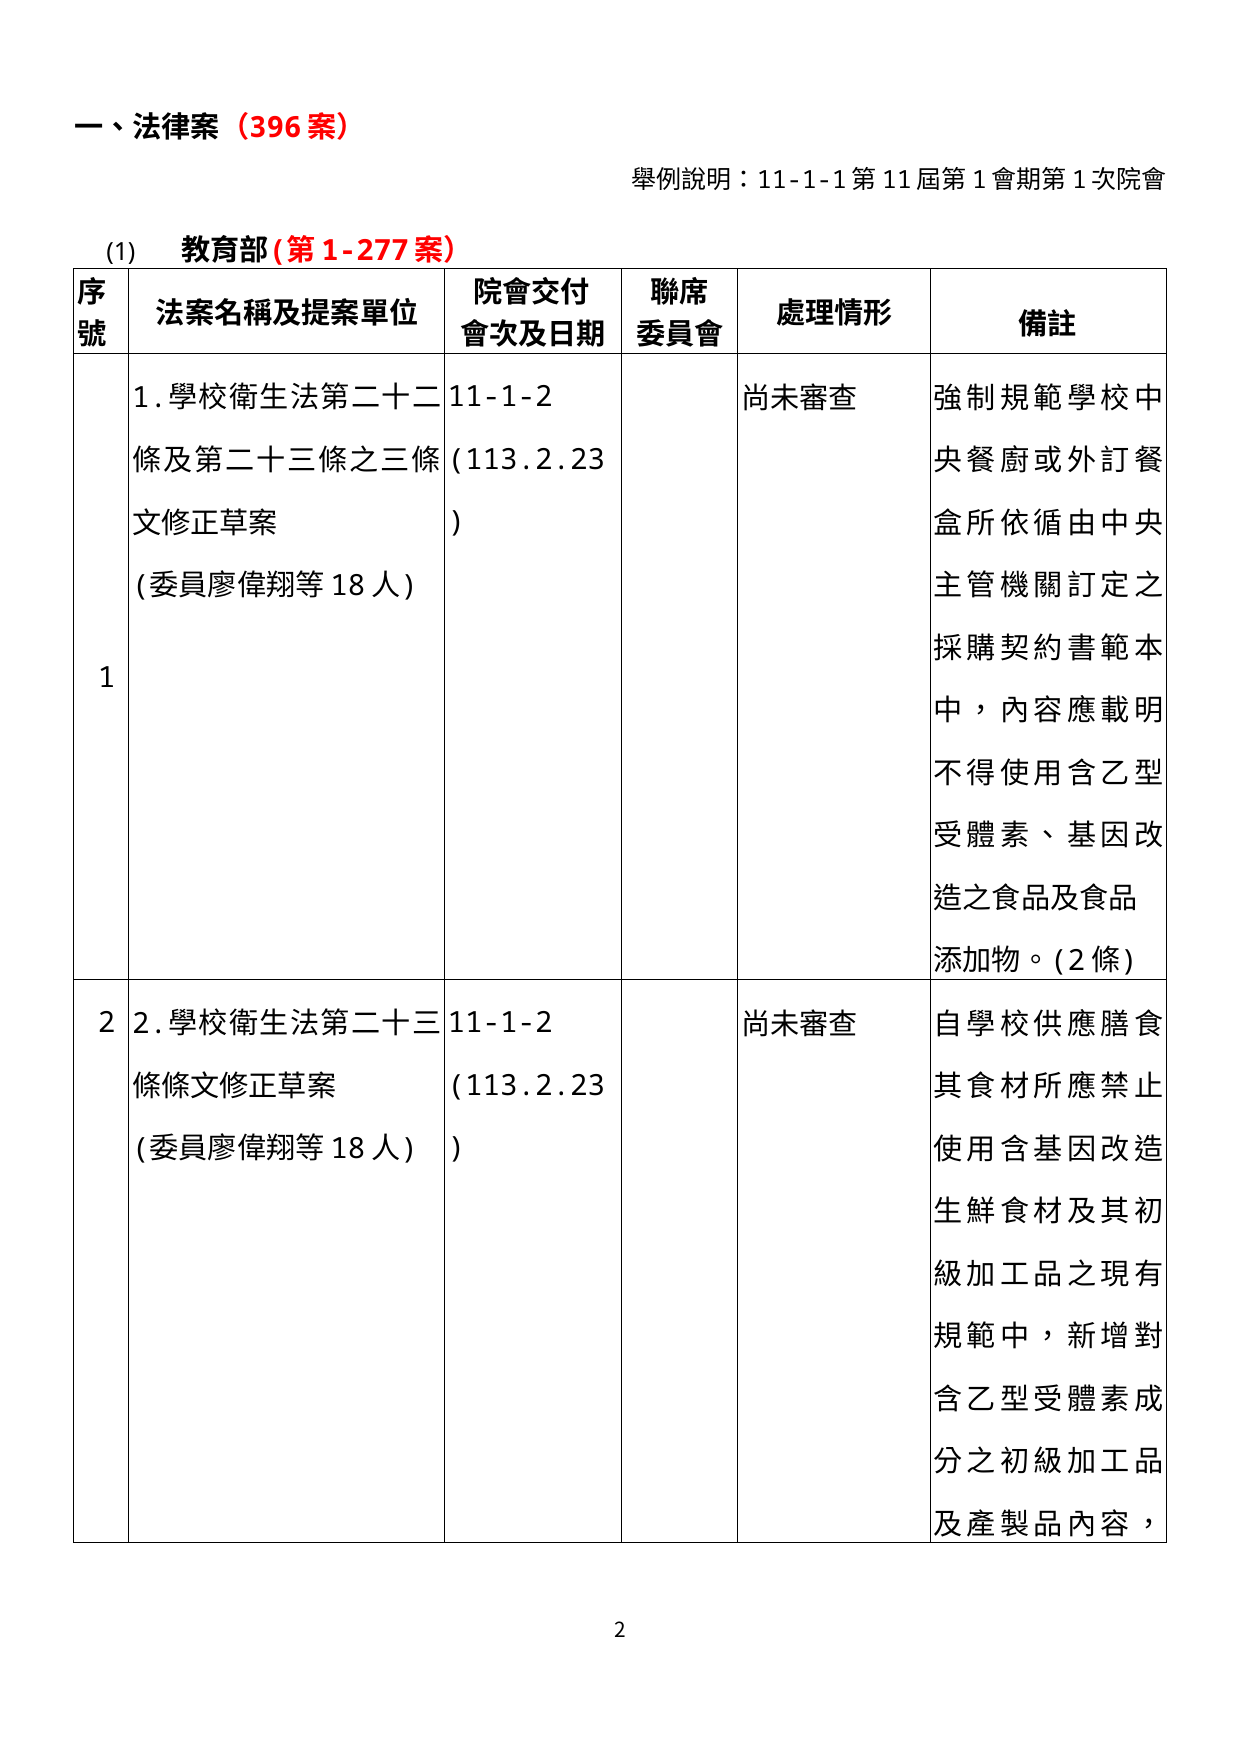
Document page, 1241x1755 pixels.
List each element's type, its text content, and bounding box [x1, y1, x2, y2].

table_header 處理情形 [738, 269, 930, 353]
table_cell 2.學校衛生法第二十三條條文修正草案 (委員廖偉翔等18人) [129, 980, 444, 1542]
table_header 院會交付 會次及日期 [445, 269, 621, 353]
table_header 備註 [931, 269, 1166, 353]
table_cell 自學校供應膳食其食材所應禁止使用含基因改造生鮮食材及其初級加工品之現有規範中，新增對含乙型受體素成分之初級加工品及產製品內容， [931, 980, 1166, 1542]
table_cell 11-1-2 (113.2.23) [445, 354, 621, 979]
text 一、法律案（396案） [74, 101, 1166, 147]
text 舉例說明：11-1-1第11屆第1會期第1次院會 [74, 159, 1166, 195]
table_header 序號 [74, 269, 128, 353]
table_header 聯席 委員會 [622, 269, 737, 353]
table_cell 尚未審查 [738, 980, 930, 1542]
table_cell 尚未審查 [738, 354, 930, 979]
table_cell 1.學校衛生法第二十二條及第二十三條之三條文修正草案 (委員廖偉翔等18人) [129, 354, 444, 979]
table_cell 強制規範學校中央餐廚或外訂餐盒所依循由中央主管機關訂定之採購契約書範本中，內容應載明不得使用含乙型受體素、基因改造之食品及食品 添加物。(2條) [931, 354, 1166, 979]
table_cell [74, 354, 128, 979]
list 教育部(第1-277案） [106, 227, 1166, 268]
table_cell [74, 980, 128, 1542]
table_cell [622, 354, 737, 979]
table_cell [622, 980, 737, 1542]
table_header 法案名稱及提案單位 [129, 269, 444, 353]
table_cell 11-1-2 (113.2.23) [445, 980, 621, 1542]
